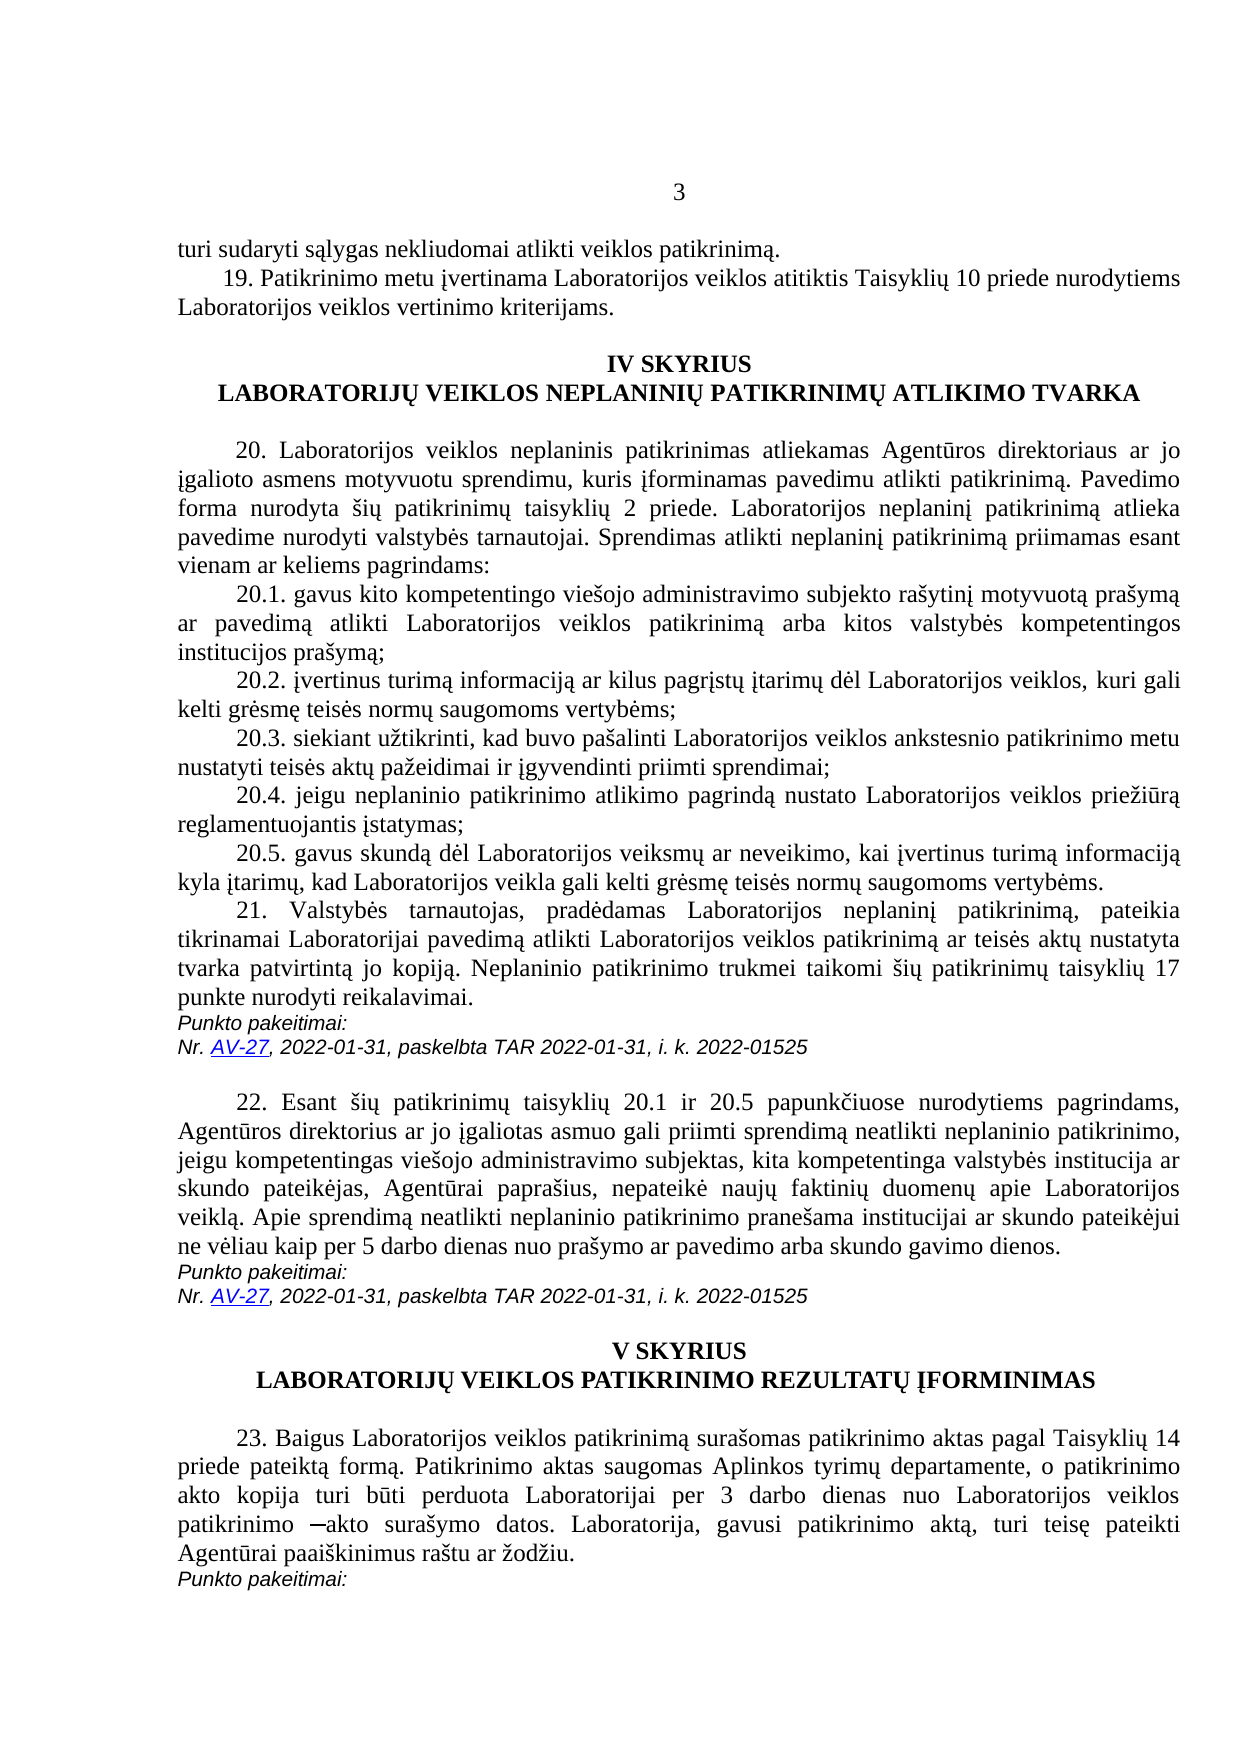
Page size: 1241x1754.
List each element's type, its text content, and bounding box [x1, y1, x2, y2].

text Punkto pakeitimai: [177, 1260, 1181, 1284]
text turi sudaryti sąlygas nekliudomai atlikti veiklos patikrinimą. [177, 234, 1181, 263]
text LABORATORIJŲ VEIKLOS NEPLANINIŲ PATIKRINIMŲ ATLIKIMO TVARKA [177, 378, 1181, 407]
text Laboratorijų VEIKLOS PATIKRINIMO REZULTATŲ ĮFORMINIMAS [177, 1365, 1181, 1394]
text IV SKYRIUS [177, 349, 1181, 378]
text Punkto pakeitimai: [177, 1566, 1181, 1590]
text V SKYRIUS [177, 1336, 1181, 1365]
text 19. Patikrinimo metu įvertinama Laboratorijos veiklos atitiktis Taisyklių 10 priede nurodytiems Laboratorijos veiklos vertinimo kriterijams. [177, 263, 1181, 321]
text 22. Esant šių patikrinimų taisyklių 20.1 ir 20.5 papunkčiuose nurodytiems pagrindams, Agentūros direktorius ar jo įgaliotas asmuo gali priimti sprendimą neatlikti neplaninio patikrinimo, jeigu kompetentingas viešojo administravimo subjektas, kita kompetentinga valstybės institucija ar skundo pateikėjas, Agentūrai paprašius, nepateikė naujų faktinių duomenų apie Laboratorijos veiklą. Apie sprendimą neatlikti neplaninio patikrinimo pranešama institucijai ar skundo pateikėjui ne vėliau kaip per 5 darbo dienas nuo prašymo ar pavedimo arba skundo gavimo dienos. [177, 1087, 1181, 1260]
text Nr. AV-27, 2022-01-31, paskelbta TAR 2022-01-31, i. k. 2022-01525 [177, 1034, 1181, 1058]
text 20.1. gavus kito kompetentingo viešojo administravimo subjekto rašytinį motyvuotą prašymą ar pavedimą atlikti Laboratorijos veiklos patikrinimą arba kitos valstybės kompetentingos institucijos prašymą; [177, 579, 1181, 666]
text Punkto pakeitimai: [177, 1011, 1181, 1034]
text 20.5. gavus skundą dėl Laboratorijos veiksmų ar neveikimo, kai įvertinus turimą informaciją kyla įtarimų, kad Laboratorijos veikla gali kelti grėsmę teisės normų saugomoms vertybėms. [177, 838, 1181, 896]
text 20.4. jeigu neplaninio patikrinimo atlikimo pagrindą nustato Laboratorijos veiklos priežiūrą reglamentuojantis įstatymas; [177, 781, 1181, 838]
text 23. Baigus Laboratorijos veiklos patikrinimą surašomas patikrinimo aktas pagal Taisyklių 14 priede pateiktą formą. Patikrinimo aktas saugomas Aplinkos tyrimų departamente, o patikrinimo akto kopija turi būti perduota Laboratorijai per 3 darbo dienas nuo Laboratorijos veiklos patikrinimo akto surašymo datos. Laboratorija, gavusi patikrinimo aktą, turi teisę pateikti Agentūrai paaiškinimus raštu ar žodžiu. [177, 1423, 1181, 1566]
text 20.3. siekiant užtikrinti, kad buvo pašalinti Laboratorijos veiklos ankstesnio patikrinimo metu nustatyti teisės aktų pažeidimai ir įgyvendinti priimti sprendimai; [177, 723, 1181, 781]
text 20.2. įvertinus turimą informaciją ar kilus pagrįstų įtarimų dėl Laboratorijos veiklos, kuri gali kelti grėsmę teisės normų saugomoms vertybėms; [177, 666, 1181, 723]
text 20. Laboratorijos veiklos neplaninis patikrinimas atliekamas Agentūros direktoriaus ar jo įgalioto asmens motyvuotu sprendimu, kuris įforminamas pavedimu atlikti patikrinimą. Pavedimo forma nurodyta šių patikrinimų taisyklių 2 priede. Laboratorijos neplaninį patikrinimą atlieka pavedime nurodyti valstybės tarnautojai. Sprendimas atlikti neplaninį patikrinimą priimamas esant vienam ar keliems pagrindams: [177, 436, 1181, 579]
text Nr. AV-27, 2022-01-31, paskelbta TAR 2022-01-31, i. k. 2022-01525 [177, 1284, 1181, 1308]
text 21. Valstybės tarnautojas, pradėdamas Laboratorijos neplaninį patikrinimą, pateikia tikrinamai Laboratorijai pavedimą atlikti Laboratorijos veiklos patikrinimą ar teisės aktų nustatyta tvarka patvirtintą jo kopiją. Neplaninio patikrinimo trukmei taikomi šių patikrinimų taisyklių 17 punkte nurodyti reikalavimai. [177, 896, 1181, 1011]
